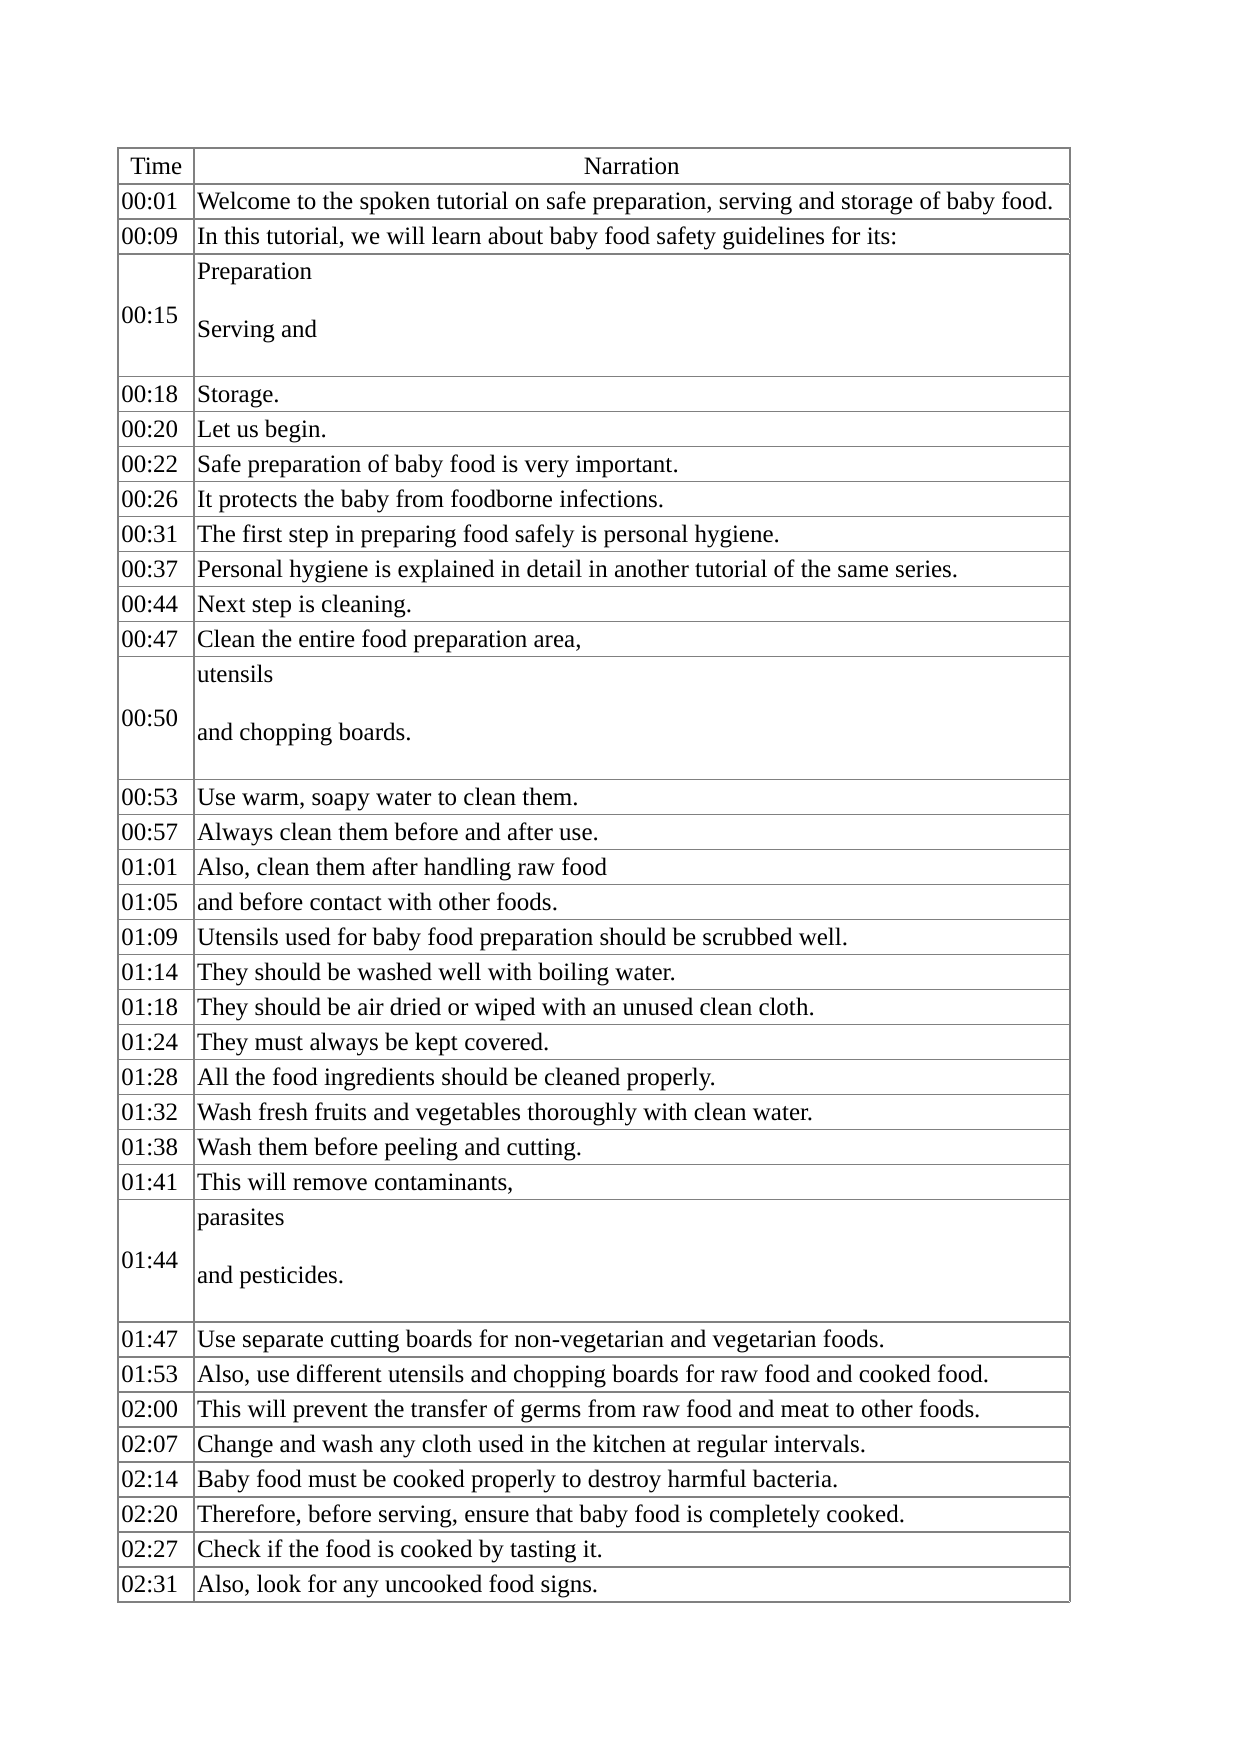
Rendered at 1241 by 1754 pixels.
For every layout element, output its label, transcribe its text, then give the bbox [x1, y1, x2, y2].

table_cell Welcome to the spoken tutorial on safe preparation, serving and storage of baby food. [195, 185, 1069, 218]
table_cell 00:44 [119, 587, 193, 621]
table_cell Let us begin. [195, 412, 1069, 446]
table_cell 01:53 [119, 1358, 193, 1391]
table_cell 01:24 [119, 1025, 193, 1058]
table_cell 01:14 [119, 955, 193, 988]
table_cell 00:26 [119, 482, 193, 516]
table_cell All the food ingredients should be cleaned properly. [195, 1060, 1069, 1093]
table_cell Clean the entire food preparation area, [195, 622, 1069, 656]
table_cell It protects the baby from foodborne infections. [195, 482, 1069, 516]
table_cell This will remove contaminants, [195, 1165, 1069, 1198]
table_cell Also, use different utensils and chopping boards for raw food and cooked food. [195, 1358, 1069, 1391]
table_cell 01:28 [119, 1060, 193, 1093]
table_cell 00:47 [119, 622, 193, 656]
table_cell 00:22 [119, 447, 193, 481]
table_cell Use warm, soapy water to clean them. [195, 780, 1069, 813]
table_cell Check if the food is cooked by tasting it. [195, 1533, 1069, 1566]
table_cell 02:31 [119, 1568, 193, 1601]
table_cell 00:31 [119, 517, 193, 551]
table_cell 01:47 [119, 1323, 193, 1356]
table_cell Wash them before peeling and cutting. [195, 1130, 1069, 1163]
table_cell 02:07 [119, 1428, 193, 1461]
table_cell 00:18 [119, 377, 193, 411]
table_cell Next step is cleaning. [195, 587, 1069, 621]
table_cell Personal hygiene is explained in detail in another tutorial of the same series. [195, 552, 1069, 586]
table_cell 01:05 [119, 885, 193, 918]
table_cell 01:09 [119, 920, 193, 953]
table_cell 01:18 [119, 990, 193, 1023]
table_cell and before contact with other foods. [195, 885, 1069, 918]
table_cell Safe preparation of baby food is very important. [195, 447, 1069, 481]
table_cell Preparation Serving and [195, 255, 1069, 376]
table_cell 00:53 [119, 780, 193, 813]
table_cell 00:20 [119, 412, 193, 446]
table_cell The first step in preparing food safely is personal hygiene. [195, 517, 1069, 551]
table_cell They should be washed well with boiling water. [195, 955, 1069, 988]
table_cell 00:50 [119, 657, 193, 778]
table_cell Also, look for any uncooked food signs. [195, 1568, 1069, 1601]
table_cell 01:38 [119, 1130, 193, 1163]
table_cell Utensils used for baby food preparation should be scrubbed well. [195, 920, 1069, 953]
table_cell This will prevent the transfer of germs from raw food and meat to other foods. [195, 1393, 1069, 1426]
table_cell In this tutorial, we will learn about baby food safety guidelines for its: [195, 220, 1069, 253]
table_cell 02:14 [119, 1463, 193, 1496]
table_cell 01:41 [119, 1165, 193, 1198]
table_cell They must always be kept covered. [195, 1025, 1069, 1058]
table_cell 02:20 [119, 1498, 193, 1531]
table_header Narration [195, 149, 1069, 183]
table_cell parasites and pesticides. [195, 1200, 1069, 1321]
table_cell Also, clean them after handling raw food [195, 850, 1069, 883]
table_cell 00:09 [119, 220, 193, 253]
table_cell They should be air dried or wiped with an unused clean cloth. [195, 990, 1069, 1023]
table_cell 01:32 [119, 1095, 193, 1128]
table_cell Wash fresh fruits and vegetables thoroughly with clean water. [195, 1095, 1069, 1128]
table_cell 01:44 [119, 1200, 193, 1321]
table_cell 00:37 [119, 552, 193, 586]
table_cell Use separate cutting boards for non-vegetarian and vegetarian foods. [195, 1323, 1069, 1356]
table_header Time [119, 149, 193, 183]
table_cell 00:57 [119, 815, 193, 848]
table_cell 02:00 [119, 1393, 193, 1426]
table_cell utensils and chopping boards. [195, 657, 1069, 778]
table_cell Therefore, before serving, ensure that baby food is completely cooked. [195, 1498, 1069, 1531]
table_cell Baby food must be cooked properly to destroy harmful bacteria. [195, 1463, 1069, 1496]
table_cell 01:01 [119, 850, 193, 883]
table_cell 00:01 [119, 185, 193, 218]
table_cell Storage. [195, 377, 1069, 411]
table_cell Always clean them before and after use. [195, 815, 1069, 848]
table_cell Change and wash any cloth used in the kitchen at regular intervals. [195, 1428, 1069, 1461]
table_cell 02:27 [119, 1533, 193, 1566]
table_cell 00:15 [119, 255, 193, 376]
